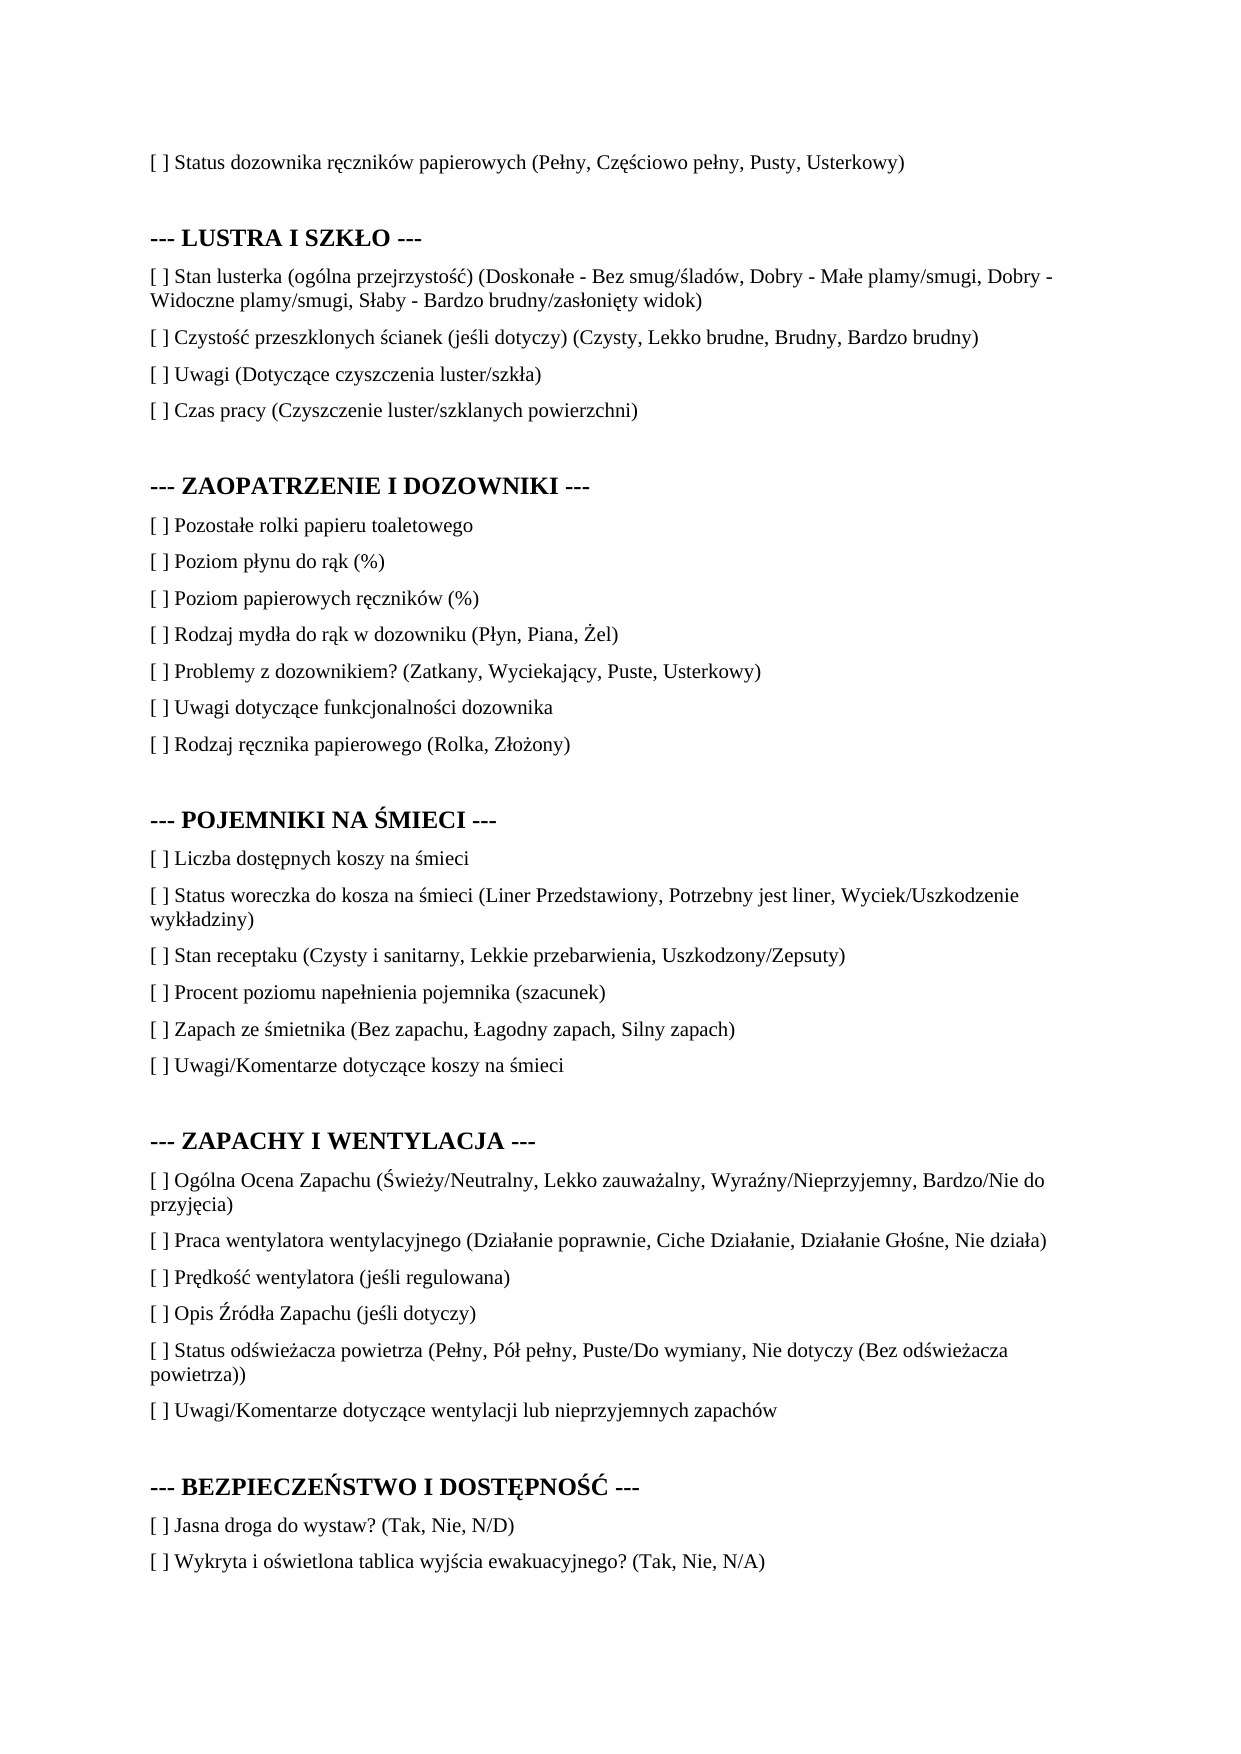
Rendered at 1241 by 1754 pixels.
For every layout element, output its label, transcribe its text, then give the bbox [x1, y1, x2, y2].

text [ ] Uwagi (Dotyczące czyszczenia luster/szkła) [150, 362, 1090, 386]
text [ ] Poziom płynu do rąk (%) [150, 549, 1090, 573]
text [ ] Rodzaj mydła do rąk w dozowniku (Płyn, Piana, Żel) [150, 622, 1090, 646]
text [ ] Liczba dostępnych koszy na śmieci [150, 846, 1090, 870]
text [ ] Procent poziomu napełnienia pojemnika (szacunek) [150, 980, 1090, 1004]
text [ ] Stan receptaku (Czysty i sanitarny, Lekkie przebarwienia, Uszkodzony/Zepsuty) [150, 943, 1090, 967]
text [ ] Status odświeżacza powietrza (Pełny, Pół pełny, Puste/Do wymiany, Nie dotyczy (Bez odświeżacza powietrza)) [150, 1338, 1090, 1386]
text --- BEZPIECZEŃSTWO I DOSTĘPNOŚĆ --- [150, 1472, 1090, 1500]
text [ ] Uwagi/Komentarze dotyczące koszy na śmieci [150, 1053, 1090, 1077]
text [ ] Zapach ze śmietnika (Bez zapachu, Łagodny zapach, Silny zapach) [150, 1017, 1090, 1041]
text [ ] Uwagi dotyczące funkcjonalności dozownika [150, 695, 1090, 719]
text --- POJEMNIKI NA ŚMIECI --- [150, 805, 1090, 834]
text [ ] Prędkość wentylatora (jeśli regulowana) [150, 1265, 1090, 1289]
text [ ] Status dozownika ręczników papierowych (Pełny, Częściowo pełny, Pusty, Usterkowy) [150, 150, 1090, 174]
text --- ZAOPATRZENIE I DOZOWNIKI --- [150, 471, 1090, 500]
text [ ] Rodzaj ręcznika papierowego (Rolka, Złożony) [150, 732, 1090, 756]
text [ ] Opis Źródła Zapachu (jeśli dotyczy) [150, 1301, 1090, 1325]
text --- ZAPACHY I WENTYLACJA --- [150, 1126, 1090, 1155]
text [ ] Problemy z dozownikiem? (Zatkany, Wyciekający, Puste, Usterkowy) [150, 659, 1090, 683]
text [ ] Wykryta i oświetlona tablica wyjścia ewakuacyjnego? (Tak, Nie, N/A) [150, 1549, 1090, 1573]
text [ ] Czystość przeszklonych ścianek (jeśli dotyczy) (Czysty, Lekko brudne, Brudny, Bardzo brudny) [150, 325, 1090, 349]
text [ ] Stan lusterka (ogólna przejrzystość) (Doskonałe - Bez smug/śladów, Dobry - Małe plamy/smugi, Dobry - Widoczne plamy/smugi, Słaby - Bardzo brudny/zasłonięty widok) [150, 264, 1090, 312]
text [ ] Status woreczka do kosza na śmieci (Liner Przedstawiony, Potrzebny jest liner, Wyciek/Uszkodzenie wykładziny) [150, 883, 1090, 931]
text [ ] Jasna droga do wystaw? (Tak, Nie, N/D) [150, 1513, 1090, 1537]
text --- LUSTRA I SZKŁO --- [150, 223, 1090, 252]
text [ ] Ogólna Ocena Zapachu (Świeży/Neutralny, Lekko zauważalny, Wyraźny/Nieprzyjemny, Bardzo/Nie do przyjęcia) [150, 1167, 1090, 1216]
text [ ] Poziom papierowych ręczników (%) [150, 586, 1090, 610]
text [ ] Pozostałe rolki papieru toaletowego [150, 512, 1090, 537]
text [ ] Czas pracy (Czyszczenie luster/szklanych powierzchni) [150, 398, 1090, 422]
text [ ] Praca wentylatora wentylacyjnego (Działanie poprawnie, Ciche Działanie, Działanie Głośne, Nie działa) [150, 1228, 1090, 1252]
text [ ] Uwagi/Komentarze dotyczące wentylacji lub nieprzyjemnych zapachów [150, 1398, 1090, 1422]
